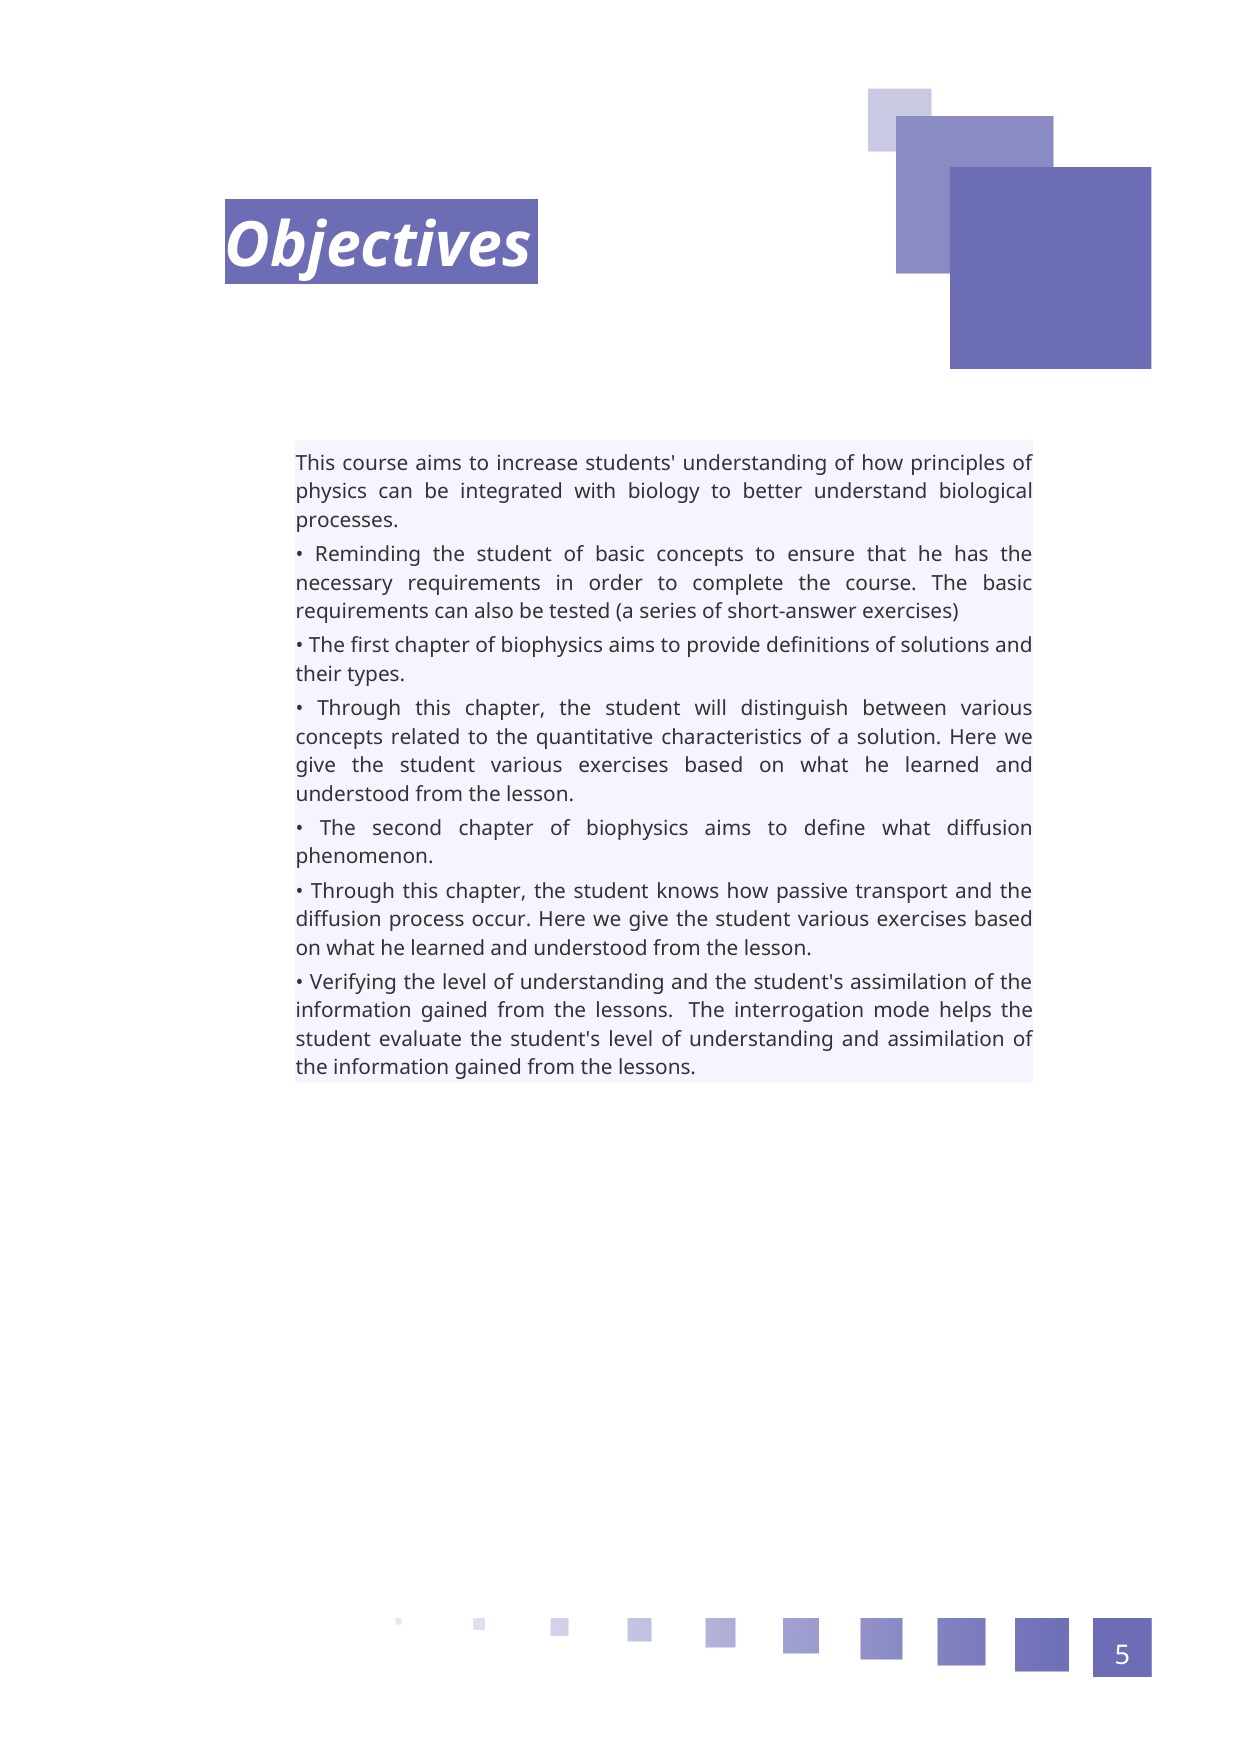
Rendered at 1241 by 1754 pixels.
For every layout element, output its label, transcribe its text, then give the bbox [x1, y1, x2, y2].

picture [351, 88, 1152, 889]
text • Verifying the level of understanding and the student's assimilation of the information gained from the lessons. The interrogation mode helps the student evaluate the student's level of understanding and assimilation of the information gained from the lessons. [295, 967, 1033, 1081]
text • Through this chapter, the student knows how passive transport and the diffusion process occur. Here we give the student various exercises based on what he learned and understood from the lesson. [295, 876, 1033, 961]
title Objectives [538, 199, 868, 284]
text • Through this chapter, the student will distinguish between various concepts related to the quantitative characteristics of a solution. Here we give the student various exercises based on what he learned and understood from the lesson. [295, 693, 1033, 807]
picture [351, 1618, 1152, 1678]
text • The first chapter of biophysics aims to provide definitions of solutions and their types. [295, 631, 1033, 687]
text This course aims to increase students' understanding of how principles of physics can be integrated with biology to better understand biological processes. [295, 448, 1033, 533]
text • Reminding the student of basic concepts to ensure that he has the necessary requirements in order to complete the course. The basic requirements can also be tested (a series of short-answer exercises) [295, 539, 1033, 625]
text • The second chapter of biophysics aims to define what diffusion phenomenon. [295, 813, 1033, 870]
